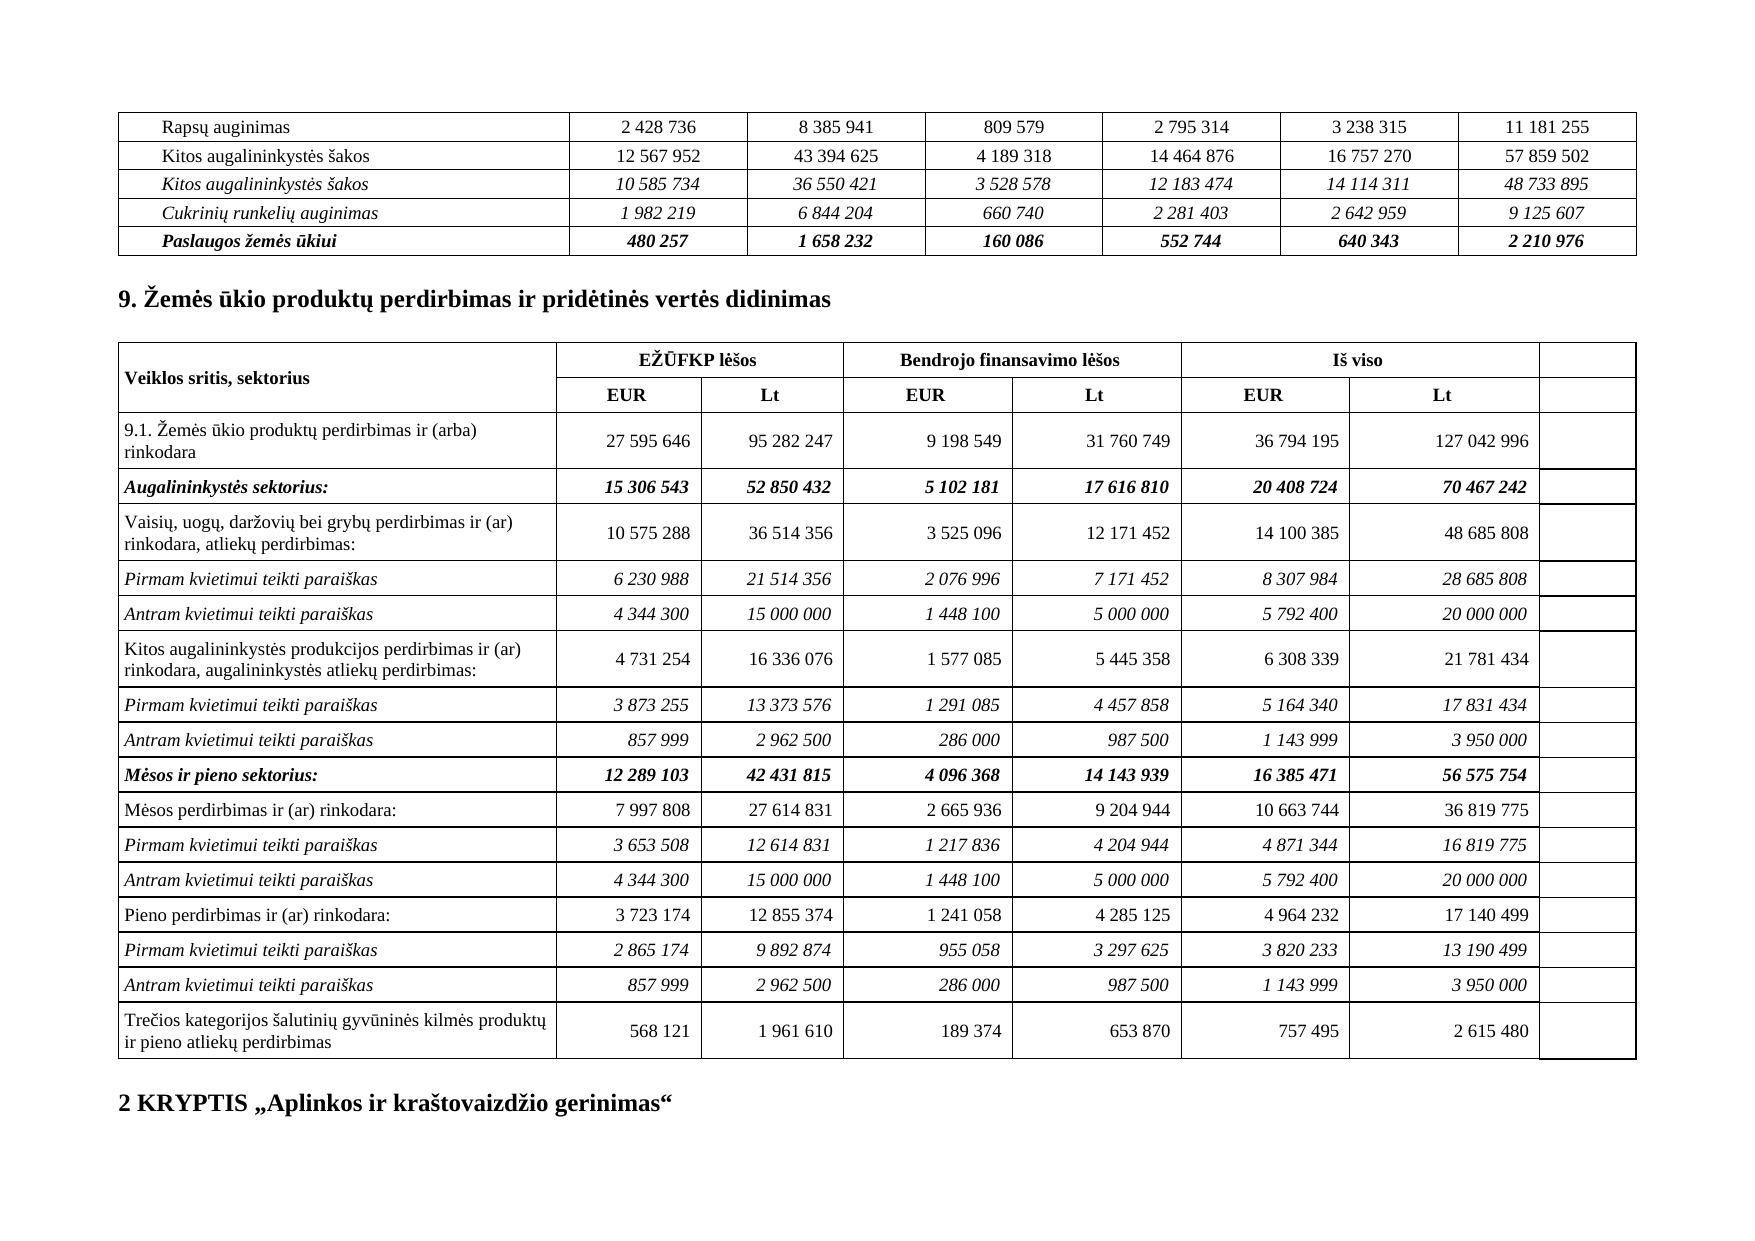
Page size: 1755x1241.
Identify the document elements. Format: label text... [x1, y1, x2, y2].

table_cell [1540, 968, 1635, 1001]
table_cell 16 819 775 [1350, 828, 1539, 861]
table_cell 2 642 959 [1281, 199, 1458, 226]
table_cell 15 306 543 [557, 469, 701, 503]
table_cell 480 257 [570, 227, 747, 254]
table_cell 1 577 085 [844, 631, 1012, 686]
table_cell 955 058 [844, 933, 1012, 966]
table_cell 20 000 000 [1350, 863, 1539, 896]
table_cell Pirmam kvietimui teikti paraiškas [119, 561, 556, 595]
table_cell 16 757 270 [1281, 142, 1458, 169]
table_cell 4 731 254 [557, 631, 701, 686]
table_cell Kitos augalininkystės produkcijos perdirbimas ir (ar) rinkodara, augalininkystės atliekų perdirbimas: [119, 631, 556, 686]
table_cell 16 385 471 [1182, 758, 1349, 791]
table_cell 5 164 340 [1182, 688, 1349, 721]
table_cell 3 820 233 [1182, 933, 1349, 966]
table_cell Kitos augalininkystės šakos [119, 142, 569, 169]
table_cell 15 000 000 [702, 596, 843, 630]
table_header Bendrojo finansavimo lėšos [844, 343, 1181, 377]
table_cell 2 962 500 [702, 968, 843, 1001]
table_cell 653 870 [1013, 1003, 1181, 1058]
table_cell Vaisių, uogų, daržovių bei grybų perdirbimas ir (ar) rinkodara, atliekų perdirbimas: [119, 504, 556, 560]
table_cell 6 844 204 [748, 199, 925, 226]
table_cell 5 792 400 [1182, 596, 1349, 630]
table_cell 48 685 808 [1350, 504, 1539, 560]
table_cell 6 230 988 [557, 561, 701, 595]
table_cell 95 282 247 [702, 413, 843, 468]
table_cell 12 171 452 [1013, 504, 1181, 560]
table_cell [1540, 413, 1635, 468]
table_cell Cukrinių runkelių auginimas [119, 199, 569, 226]
table_cell 27 614 831 [702, 793, 843, 826]
table_cell 10 575 288 [557, 504, 701, 560]
table_cell 4 344 300 [557, 863, 701, 896]
table_cell 987 500 [1013, 968, 1181, 1001]
table_cell [1540, 632, 1635, 686]
table_cell 20 408 724 [1182, 469, 1349, 503]
table_cell 552 744 [1103, 227, 1280, 254]
table_cell 568 121 [557, 1003, 701, 1058]
table_cell 42 431 815 [702, 758, 843, 791]
table_cell 160 086 [926, 227, 1102, 254]
table_cell Augalininkystės sektorius: [119, 469, 556, 503]
table_cell 52 850 432 [702, 469, 843, 503]
table_cell [1540, 470, 1635, 503]
table_header EŽŪFKP lėšos [557, 343, 843, 377]
table_cell 27 595 646 [557, 413, 701, 468]
table_cell 757 495 [1182, 1003, 1349, 1058]
table_cell 1 291 085 [844, 688, 1012, 721]
table_cell 1 241 058 [844, 898, 1012, 931]
table_cell 8 385 941 [748, 113, 925, 141]
table_cell 70 467 242 [1350, 469, 1539, 503]
table_cell 127 042 996 [1350, 413, 1539, 468]
table_cell Lt [702, 378, 843, 412]
table_cell 5 000 000 [1013, 596, 1181, 630]
table_cell 1 217 836 [844, 828, 1012, 861]
table_cell [1540, 505, 1635, 560]
table_cell 2 865 174 [557, 933, 701, 966]
table_cell 3 950 000 [1350, 968, 1539, 1001]
table_cell 1 143 999 [1182, 723, 1349, 756]
table_cell 4 204 944 [1013, 828, 1181, 861]
table_cell [1540, 1003, 1635, 1058]
table_cell 16 336 076 [702, 631, 843, 686]
table_cell Antram kvietimui teikti paraiškas [119, 968, 556, 1001]
table_cell 36 514 356 [702, 504, 843, 560]
table_cell Trečios kategorijos šalutinių gyvūninės kilmės produktų ir pieno atliekų perdirbimas [119, 1003, 556, 1058]
table_cell 2 665 936 [844, 793, 1012, 826]
table_cell EUR [557, 378, 701, 412]
table_cell 21 514 356 [702, 561, 843, 595]
table_cell Lt [1013, 378, 1181, 412]
table_cell 13 190 499 [1350, 933, 1539, 966]
table_cell 12 614 831 [702, 828, 843, 861]
table_header [1540, 343, 1635, 377]
table_cell 14 100 385 [1182, 504, 1349, 560]
table_cell 14 143 939 [1013, 758, 1181, 791]
table_cell Antram kvietimui teikti paraiškas [119, 863, 556, 896]
table_cell 10 663 744 [1182, 793, 1349, 826]
table_cell 11 181 255 [1459, 113, 1636, 141]
table_cell 14 114 311 [1281, 170, 1458, 198]
table_cell [1540, 898, 1635, 931]
table_cell 286 000 [844, 723, 1012, 756]
table_cell 660 740 [926, 199, 1102, 226]
table_cell 4 964 232 [1182, 898, 1349, 931]
table_cell 2 281 403 [1103, 199, 1280, 226]
table_cell Antram kvietimui teikti paraiškas [119, 596, 556, 630]
table_cell 9 892 874 [702, 933, 843, 966]
table_cell 36 794 195 [1182, 413, 1349, 468]
table_cell Mėsos ir pieno sektorius: [119, 758, 556, 791]
text 9. Žemės ūkio produktų perdirbimas ir pridėtinės vertės didinimas [118, 284, 1636, 313]
table_cell 15 000 000 [702, 863, 843, 896]
table_cell [1540, 723, 1635, 756]
table_cell Pirmam kvietimui teikti paraiškas [119, 828, 556, 861]
table_cell 17 140 499 [1350, 898, 1539, 931]
table_cell 809 579 [926, 113, 1102, 141]
table_cell 5 792 400 [1182, 863, 1349, 896]
table_cell 4 344 300 [557, 596, 701, 630]
table_cell 5 000 000 [1013, 863, 1181, 896]
table_cell Lt [1350, 378, 1539, 412]
table_cell 10 585 734 [570, 170, 747, 198]
table_cell 9 198 549 [844, 413, 1012, 468]
table_cell 4 096 368 [844, 758, 1012, 791]
table_cell 36 550 421 [748, 170, 925, 198]
table_cell 12 183 474 [1103, 170, 1280, 198]
table_cell [1540, 597, 1635, 630]
table_cell Paslaugos žemės ūkiui [119, 227, 569, 254]
table_cell 3 873 255 [557, 688, 701, 721]
table_cell 2 428 736 [570, 113, 747, 141]
table_cell 4 457 858 [1013, 688, 1181, 721]
table_cell 286 000 [844, 968, 1012, 1001]
table_cell 4 285 125 [1013, 898, 1181, 931]
table_header Veiklos sritis, sektorius [119, 343, 556, 412]
table_cell [1540, 562, 1635, 595]
table_cell 189 374 [844, 1003, 1012, 1058]
table_cell 9 204 944 [1013, 793, 1181, 826]
table_cell 17 831 434 [1350, 688, 1539, 721]
table_cell [1540, 688, 1635, 721]
table_cell [1540, 933, 1635, 966]
table_cell 2 210 976 [1459, 227, 1636, 254]
table_cell 2 795 314 [1103, 113, 1280, 141]
table_cell 3 528 578 [926, 170, 1102, 198]
table_cell Pieno perdirbimas ir (ar) rinkodara: [119, 898, 556, 931]
table_cell 17 616 810 [1013, 469, 1181, 503]
table_cell 6 308 339 [1182, 631, 1349, 686]
table_cell 2 962 500 [702, 723, 843, 756]
table_cell 9 125 607 [1459, 199, 1636, 226]
table_cell 4 189 318 [926, 142, 1102, 169]
table_cell 5 102 181 [844, 469, 1012, 503]
table_cell 12 289 103 [557, 758, 701, 791]
table_cell 2 076 996 [844, 561, 1012, 595]
table_cell Antram kvietimui teikti paraiškas [119, 723, 556, 756]
table_cell [1540, 378, 1635, 412]
table_cell 5 445 358 [1013, 631, 1181, 686]
table_cell Kitos augalininkystės šakos [119, 170, 569, 198]
table_cell 14 464 876 [1103, 142, 1280, 169]
table_cell 20 000 000 [1350, 596, 1539, 630]
table_cell 7 997 808 [557, 793, 701, 826]
text 2 KRYPTIS „Aplinkos ir kraštovaizdžio gerinimas“ [118, 1088, 1636, 1117]
table_cell 1 448 100 [844, 863, 1012, 896]
table_cell EUR [1182, 378, 1349, 412]
table_cell 56 575 754 [1350, 758, 1539, 791]
table_cell Pirmam kvietimui teikti paraiškas [119, 688, 556, 721]
table_cell 1 143 999 [1182, 968, 1349, 1001]
table_cell 857 999 [557, 723, 701, 756]
table_cell EUR [844, 378, 1012, 412]
table_cell Pirmam kvietimui teikti paraiškas [119, 933, 556, 966]
table_cell Rapsų auginimas [119, 113, 569, 141]
table_cell 36 819 775 [1350, 793, 1539, 826]
table_cell 3 950 000 [1350, 723, 1539, 756]
table_cell 43 394 625 [748, 142, 925, 169]
table_cell 987 500 [1013, 723, 1181, 756]
table_cell 640 343 [1281, 227, 1458, 254]
table_cell 1 448 100 [844, 596, 1012, 630]
table_cell 12 567 952 [570, 142, 747, 169]
table_cell 4 871 344 [1182, 828, 1349, 861]
table_cell 48 733 895 [1459, 170, 1636, 198]
table_cell 3 525 096 [844, 504, 1012, 560]
table_cell 857 999 [557, 968, 701, 1001]
table_cell 57 859 502 [1459, 142, 1636, 169]
table_cell 9.1. Žemės ūkio produktų perdirbimas ir (arba) rinkodara [119, 413, 556, 468]
table_cell 31 760 749 [1013, 413, 1181, 468]
table_cell 1 982 219 [570, 199, 747, 226]
table_cell 3 723 174 [557, 898, 701, 931]
table_cell [1540, 793, 1635, 826]
table_cell 3 238 315 [1281, 113, 1458, 141]
table_cell [1540, 758, 1635, 791]
table_cell 8 307 984 [1182, 561, 1349, 595]
table_cell 3 297 625 [1013, 933, 1181, 966]
table_cell [1540, 828, 1635, 861]
table_header Iš viso [1182, 343, 1539, 377]
table_cell Mėsos perdirbimas ir (ar) rinkodara: [119, 793, 556, 826]
table_cell 1 961 610 [702, 1003, 843, 1058]
table_cell 21 781 434 [1350, 631, 1539, 686]
table_cell 1 658 232 [748, 227, 925, 254]
table_cell 7 171 452 [1013, 561, 1181, 595]
table_cell [1540, 863, 1635, 896]
table_cell 28 685 808 [1350, 561, 1539, 595]
table_cell 2 615 480 [1350, 1003, 1539, 1058]
table_cell 13 373 576 [702, 688, 843, 721]
table_cell 3 653 508 [557, 828, 701, 861]
table_cell 12 855 374 [702, 898, 843, 931]
